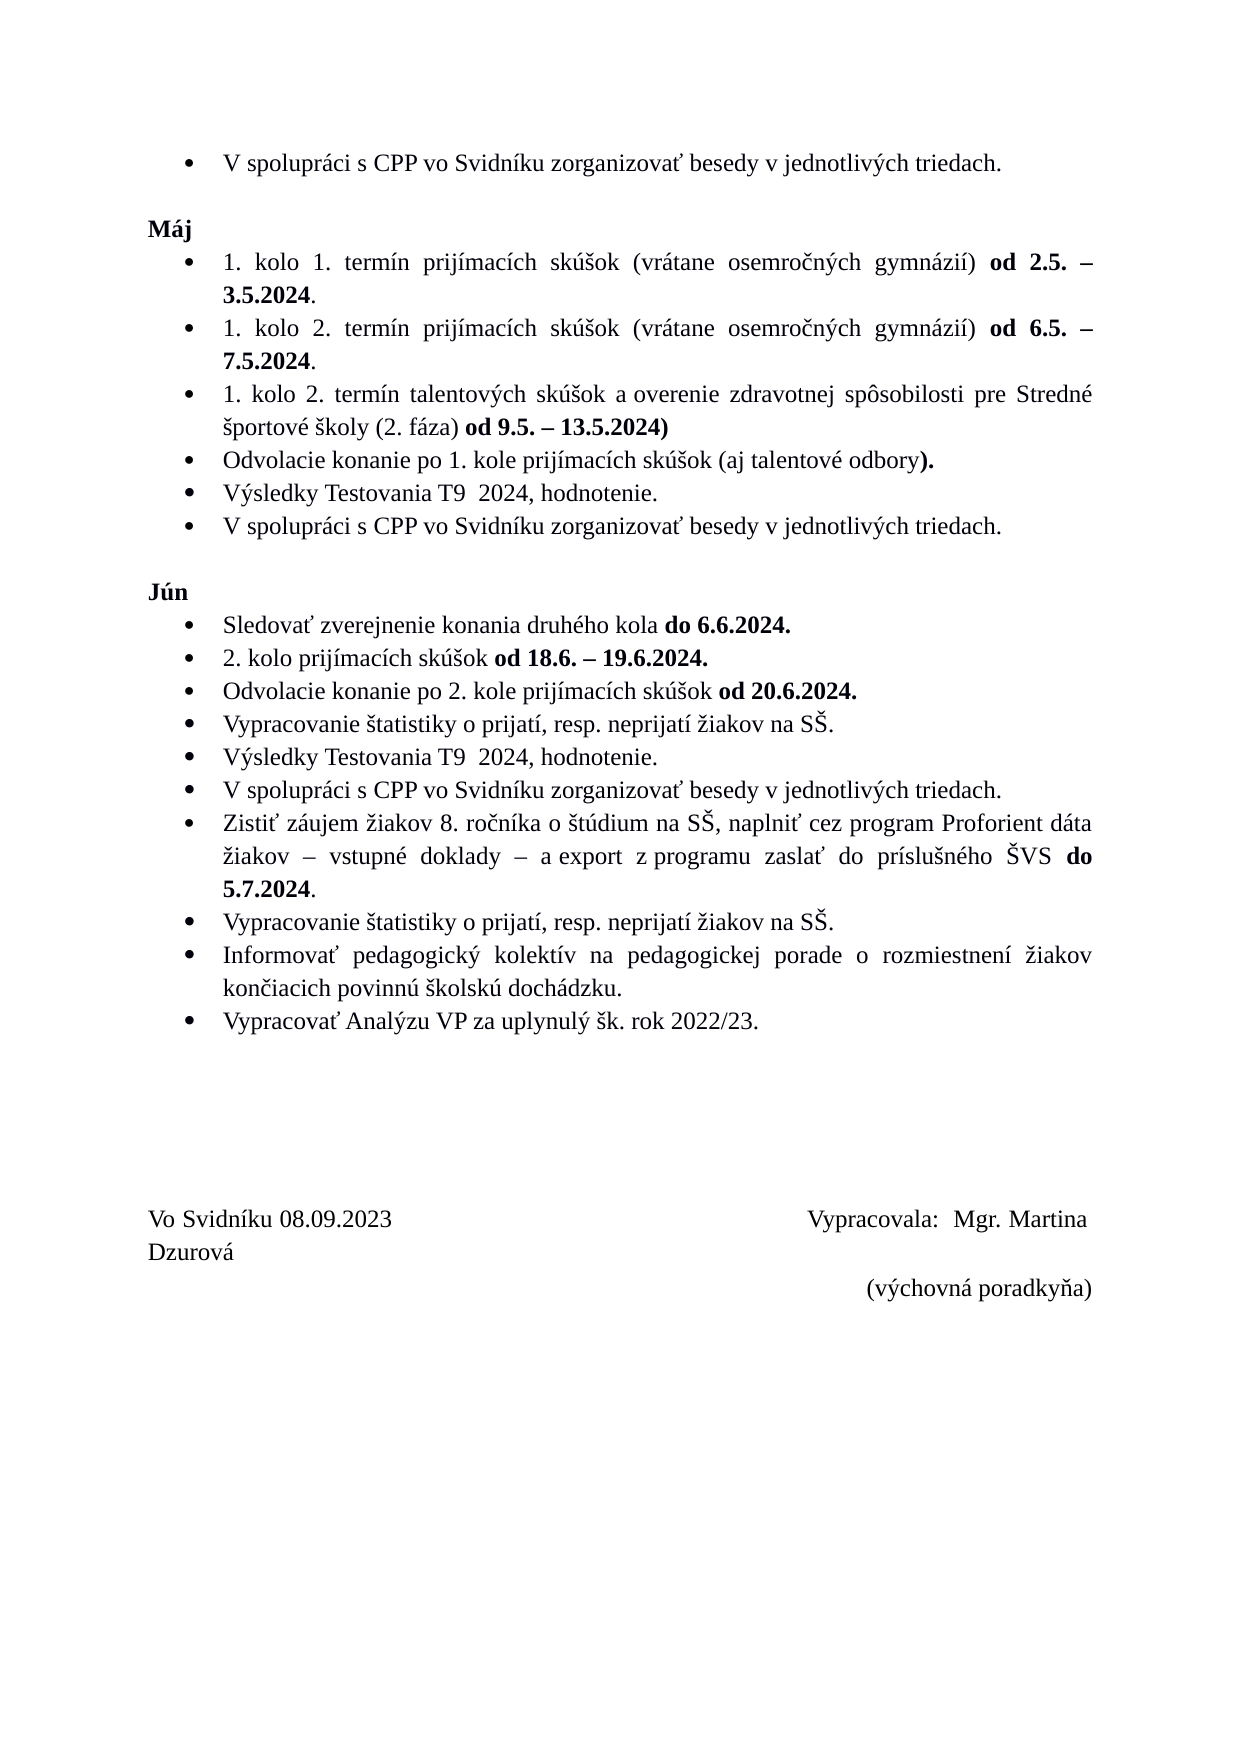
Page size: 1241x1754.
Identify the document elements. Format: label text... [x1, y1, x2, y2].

list 1. kolo 2. termín talentových skúšok a overenie zdravotnej spôsobilosti pre Stredné športové školy (2. fáza) od 9.5. – 13.5.2024) [185, 379, 1093, 441]
list 1. kolo 1. termín prijímacích skúšok (vrátane osemročných gymnázií) od 2.5. – 3.5.2024. [185, 247, 1093, 308]
list Vypracovanie štatistiky o prijatí, resp. neprijatí žiakov na SŠ. [185, 709, 1093, 738]
text Máj [148, 214, 1093, 242]
list Informovať pedagogický kolektív na pedagogickej porade o rozmiestnení žiakov končiacich povinnú školskú dochádzku. [185, 940, 1093, 1002]
list V spolupráci s CPP vo Svidníku zorganizovať besedy v jednotlivých triedach. [185, 511, 1093, 539]
list Odvolacie konanie po 1. kole prijímacích skúšok (aj talentové odbory). [185, 445, 1093, 473]
list Sledovať zverejnenie konania druhého kola do 6.6.2024. [185, 610, 1093, 639]
list V spolupráci s CPP vo Svidníku zorganizovať besedy v jednotlivých triedach. [185, 775, 1093, 804]
list Výsledky Testovania T9 2024, hodnotenie. [185, 742, 1093, 771]
list 1. kolo 2. termín prijímacích skúšok (vrátane osemročných gymnázií) od 6.5. – 7.5.2024. [185, 313, 1093, 374]
list Vypracovať Analýzu VP za uplynulý šk. rok 2022/23. [185, 1006, 1093, 1035]
list 2. kolo prijímacích skúšok od 18.6. – 19.6.2024. [185, 643, 1093, 672]
list V spolupráci s CPP vo Svidníku zorganizovať besedy v jednotlivých triedach. [185, 148, 1093, 176]
text Jún [148, 577, 1093, 606]
list Odvolacie konanie po 2. kole prijímacích skúšok od 20.6.2024. [185, 676, 1093, 705]
list Vypracovanie štatistiky o prijatí, resp. neprijatí žiakov na SŠ. [185, 907, 1093, 936]
text Vo Svidníku 08.09.2023 Vypracovala: Mgr. Martina Dzurová [148, 1204, 1093, 1266]
list Výsledky Testovania T9 2024, hodnotenie. [185, 478, 1093, 507]
text (výchovná poradkyňa) [148, 1273, 1093, 1302]
list Zistiť záujem žiakov 8. ročníka o štúdium na SŠ, naplniť cez program Proforient dáta žiakov – vstupné doklady – a export z programu zaslať do príslušného ŠVS do 5.7.2024. [185, 808, 1093, 903]
